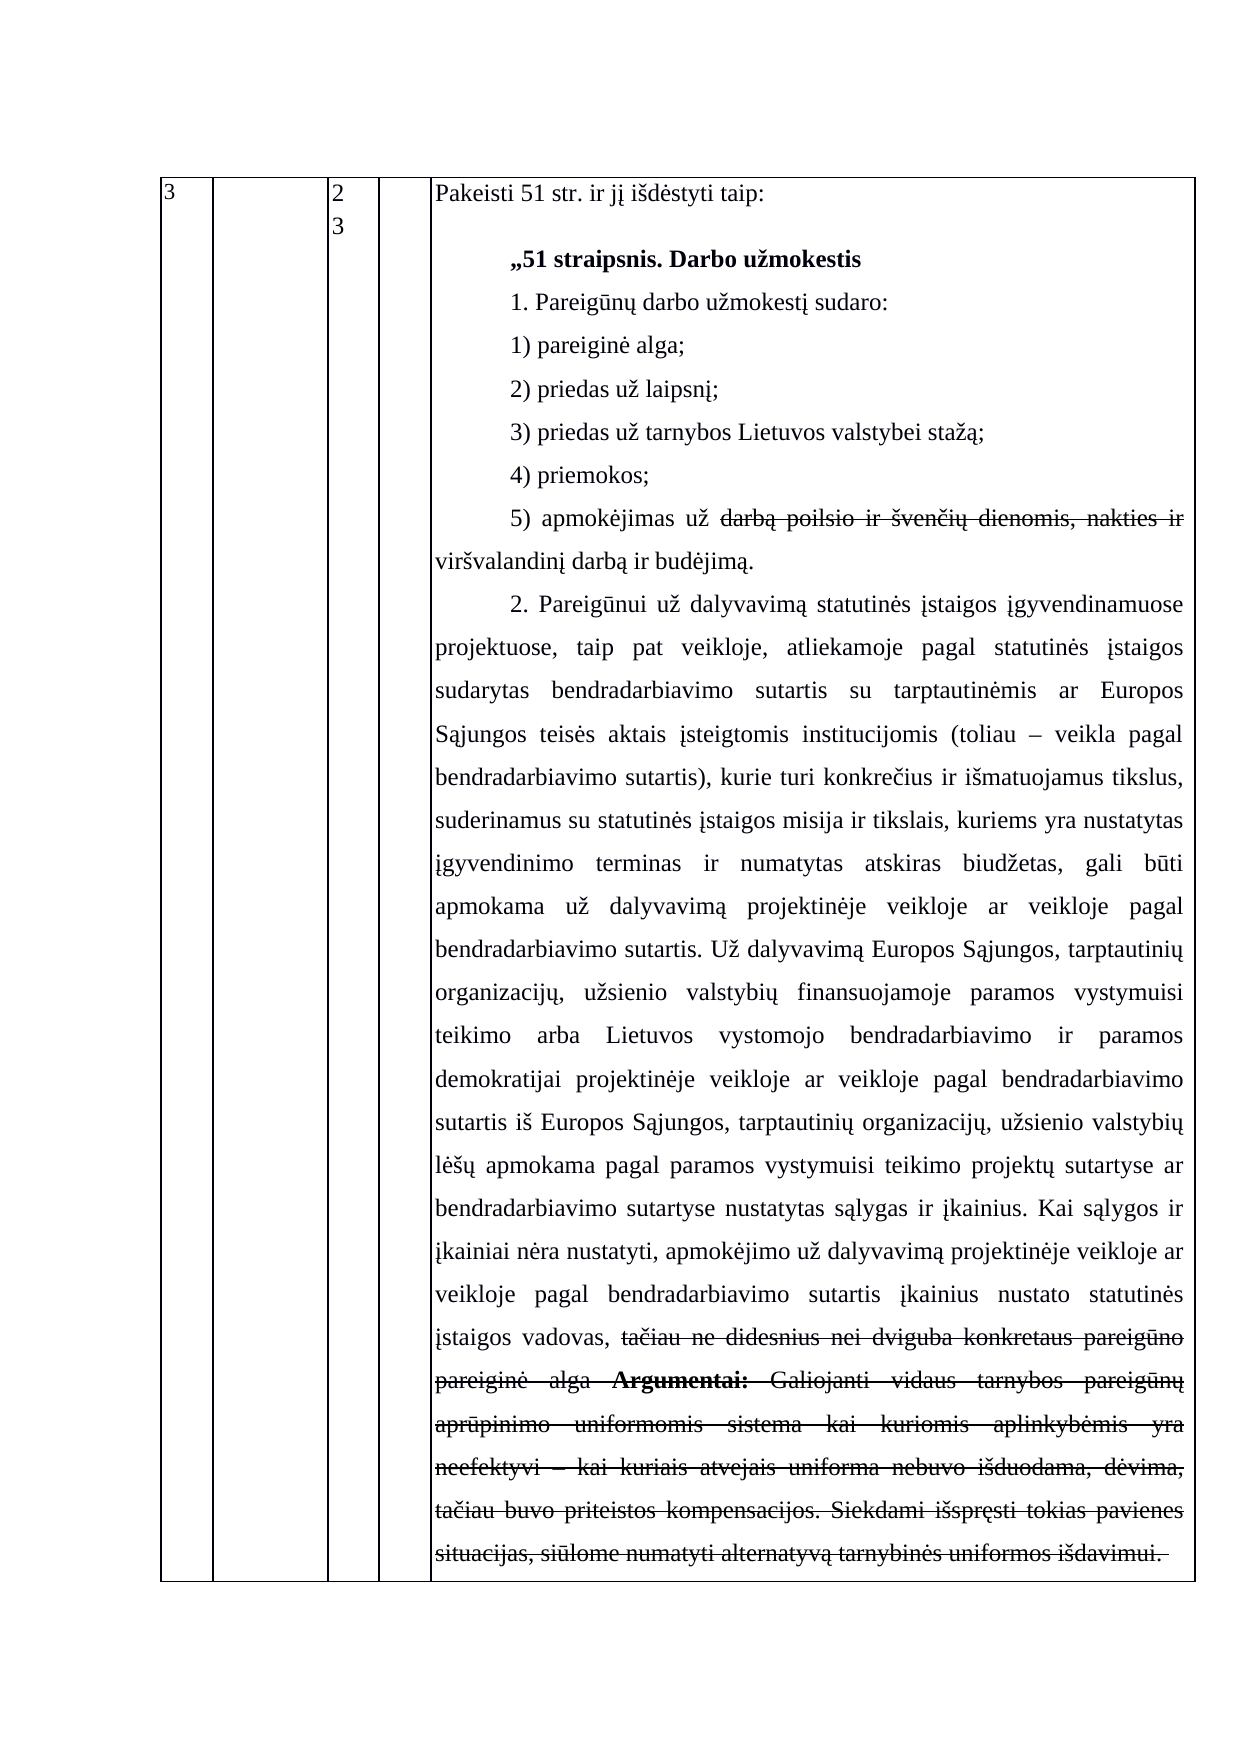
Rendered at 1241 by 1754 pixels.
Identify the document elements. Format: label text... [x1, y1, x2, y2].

table_cell 2 3 [329, 178, 378, 1581]
table_cell [214, 178, 327, 1581]
table_cell 3 [162, 178, 212, 1581]
table_cell Pakeisti 51 str. ir jį išdėstyti taip: „51 straipsnis. Darbo užmokestis 1. Pareigūnų darbo užmokestį sudaro: 1) pareiginė alga; 2) priedas už laipsnį; 3) priedas už tarnybos Lietuvos valstybei stažą; 4) priemokos; 5) apmokėjimas už darbą poilsio ir švenčių dienomis, nakties ir viršvalandinį darbą ir budėjimą. 2. Pareigūnui už dalyvavimą statutinės įstaigos įgyvendinamuose projektuose, taip pat veikloje, atliekamoje pagal statutinės įstaigos sudarytas bendradarbiavimo sutartis su tarptautinėmis ar Europos Sąjungos teisės aktais įsteigtomis institucijomis (toliau – veikla pagal bendradarbiavimo sutartis), kurie turi konkrečius ir išmatuojamus tikslus, suderinamus su statutinės įstaigos misija ir tikslais, kuriems yra nustatytas įgyvendinimo terminas ir numatytas atskiras biudžetas, gali būti apmokama už dalyvavimą projektinėje veikloje ar veikloje pagal bendradarbiavimo sutartis. Už dalyvavimą Europos Sąjungos, tarptautinių organizacijų, užsienio valstybių finansuojamoje paramos vystymuisi teikimo arba Lietuvos vystomojo bendradarbiavimo ir paramos demokratijai projektinėje veikloje ar veikloje pagal bendradarbiavimo sutartis iš Europos Sąjungos, tarptautinių organizacijų, užsienio valstybių lėšų apmokama pagal paramos vystymuisi teikimo projektų sutartyse ar bendradarbiavimo sutartyse nustatytas sąlygas ir įkainius. Kai sąlygos ir įkainiai nėra nustatyti, apmokėjimo už dalyvavimą projektinėje veikloje ar veikloje pagal bendradarbiavimo sutartis įkainius nustato statutinės įstaigos vadovas, tačiau ne didesnius nei dviguba konkretaus pareigūno pareiginė alga Argumentai: Galiojanti vidaus tarnybos pareigūnų aprūpinimo uniformomis sistema kai kuriomis aplinkybėmis yra neefektyvi – kai kuriais atvejais uniforma nebuvo išduodama, dėvima, tačiau buvo priteistos kompensacijos. Siekdami išspręsti tokias pavienes situacijas, siūlome numatyti alternatyvą tarnybinės uniformos išdavimui. [432, 178, 1194, 1581]
table_cell [380, 178, 430, 1581]
